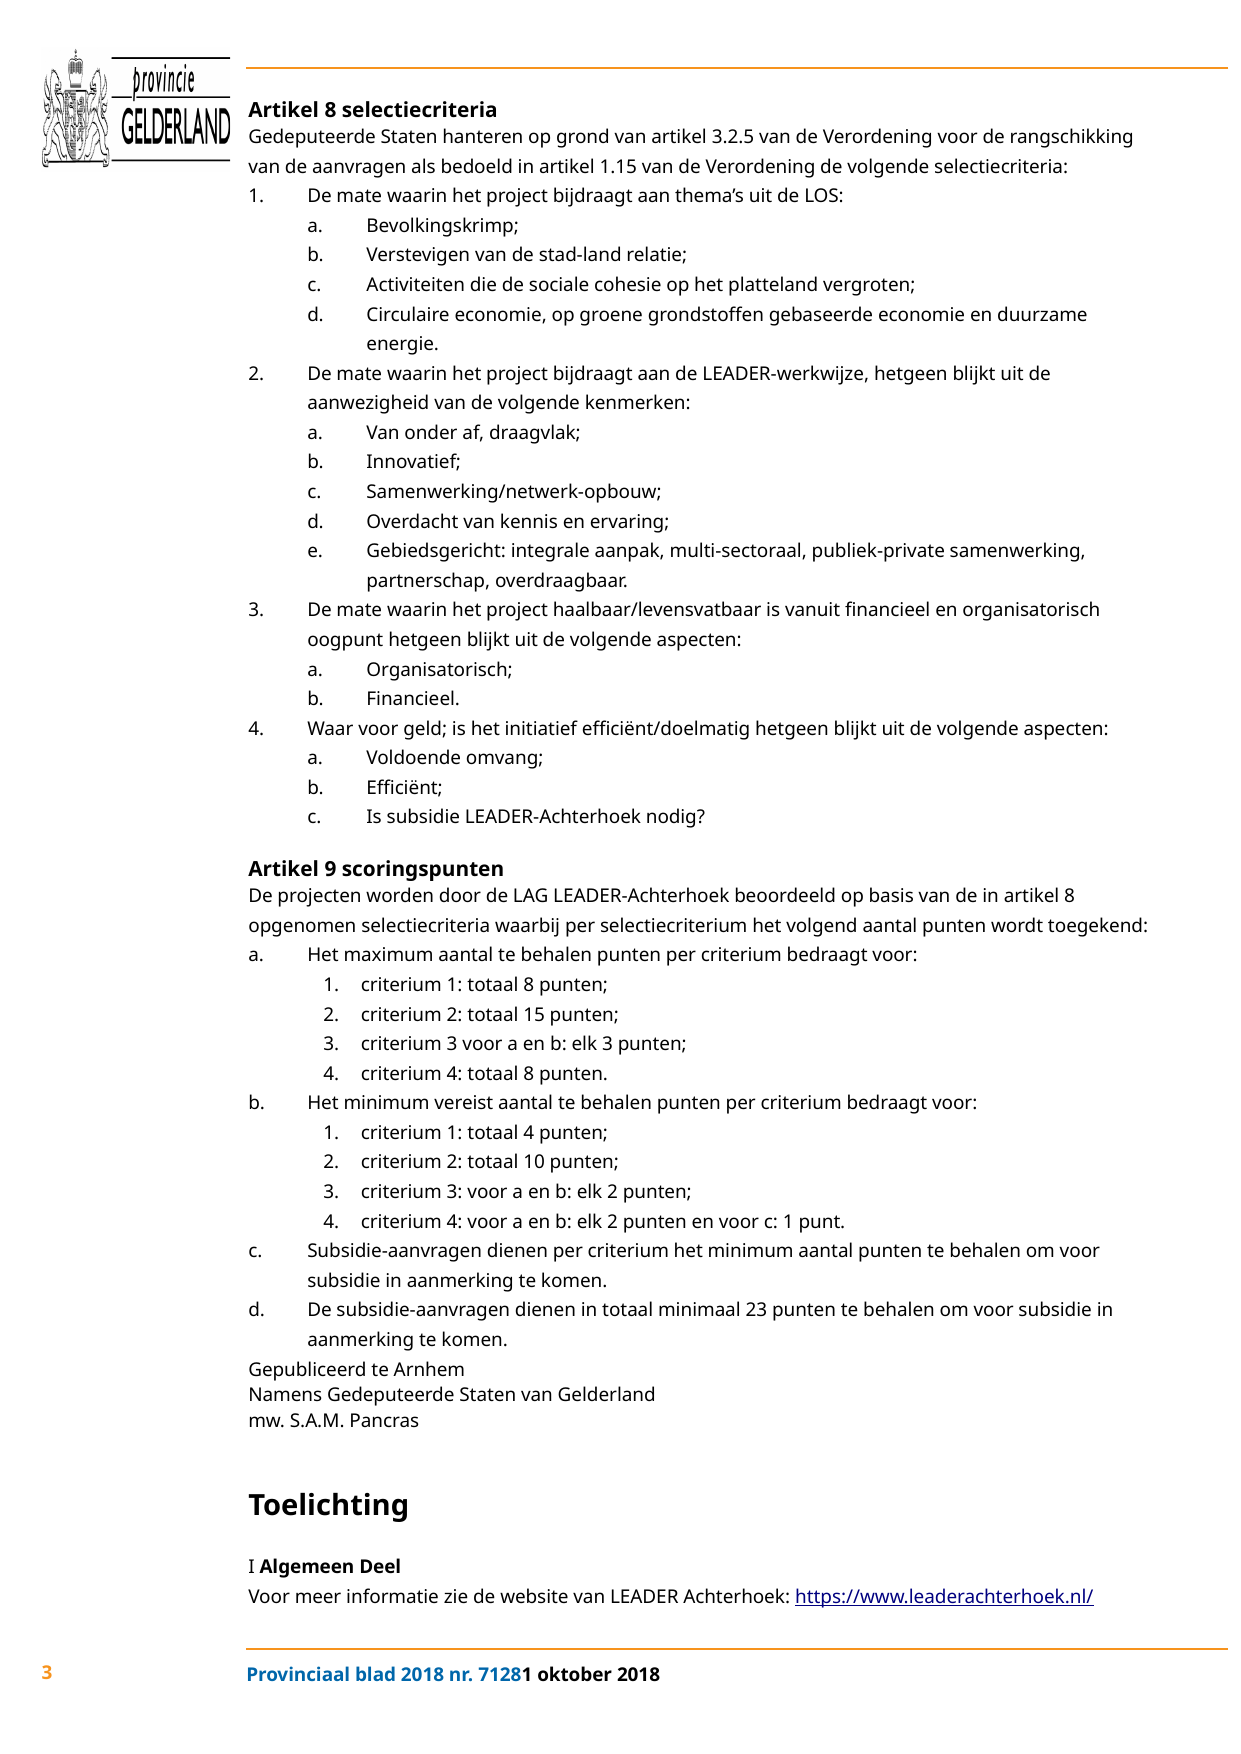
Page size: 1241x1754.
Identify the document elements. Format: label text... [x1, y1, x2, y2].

list Is subsidie LEADER-Achterhoek nodig? [307, 804, 1152, 829]
list Verstevigen van de stad-land relatie; [307, 242, 1152, 267]
list De mate waarin het project bijdraagt aan thema’s uit de LOS: [248, 182, 1152, 208]
list Subsidie-aanvragen dienen per criterium het minimum aantal punten te behalen om voor subsidie in aanmerking te komen. [248, 1237, 1152, 1293]
text Gedeputeerde Staten hanteren op grond van artikel 3.2.5 van de Verordening voor de rangschikking van de aanvragen als bedoeld in artikel 1.15 van de Verordening de volgende selectiecriteria: [248, 123, 1152, 178]
list criterium 4: voor a en b: elk 2 punten en voor c: 1 punt. [323, 1208, 1152, 1234]
list Efficiënt; [307, 774, 1152, 800]
list Financieel. [307, 685, 1152, 711]
text I Algemeen Deel [248, 1553, 1152, 1579]
list De subsidie-aanvragen dienen in totaal minimaal 23 punten te behalen om voor subsidie in aanmerking te komen. [248, 1297, 1152, 1352]
list Gebiedsgericht: integrale aanpak, multi-sectoraal, publiek-private samenwerking, partnerschap, overdraagbaar. [307, 537, 1152, 593]
list Voldoende omvang; [307, 744, 1152, 770]
picture [41, 47, 231, 172]
text mw. S.A.M. Pancras [248, 1407, 1152, 1433]
text De projecten worden door de LAG LEADER-Achterhoek beoordeeld op basis van de in artikel 8 opgenomen selectiecriteria waarbij per selectiecriterium het volgend aantal punten wordt toegekend: [248, 882, 1152, 938]
list criterium 2: totaal 10 punten; [323, 1149, 1152, 1174]
list Circulaire economie, op groene grondstoffen gebaseerde economie en duurzame energie. [307, 301, 1152, 356]
text Voor meer informatie zie de website van LEADER Achterhoek: https://www.leaderachterhoek.nl/ [248, 1583, 1152, 1609]
list criterium 2: totaal 15 punten; [323, 1001, 1152, 1027]
list Innovatief; [307, 449, 1152, 474]
text Toelichting [248, 1484, 1152, 1524]
text Artikel 9 scoringspunten [248, 854, 1152, 882]
list Het maximum aantal te behalen punten per criterium bedraagt voor: [248, 942, 1152, 967]
list Organisatorisch; [307, 656, 1152, 681]
list De mate waarin het project bijdraagt aan de LEADER-werkwijze, hetgeen blijkt uit de aanwezigheid van de volgende kenmerken: [248, 360, 1152, 415]
list Het minimum vereist aantal te behalen punten per criterium bedraagt voor: [248, 1089, 1152, 1115]
list Van onder af, draagvlak; [307, 419, 1152, 445]
list Overdacht van kennis en ervaring; [307, 508, 1152, 533]
text Artikel 8 selectiecriteria [248, 95, 1152, 123]
list criterium 4: totaal 8 punten. [323, 1060, 1152, 1086]
list criterium 3: voor a en b: elk 2 punten; [323, 1178, 1152, 1204]
list criterium 1: totaal 4 punten; [323, 1119, 1152, 1145]
list criterium 3 voor a en b: elk 3 punten; [323, 1030, 1152, 1056]
list Bevolkingskrimp; [307, 212, 1152, 238]
list De mate waarin het project haalbaar/levensvatbaar is vanuit financieel en organisatorisch oogpunt hetgeen blijkt uit de volgende aspecten: [248, 597, 1152, 652]
text Namens Gedeputeerde Staten van Gelderland [248, 1382, 1152, 1407]
list Samenwerking/netwerk-opbouw; [307, 478, 1152, 504]
list criterium 1: totaal 8 punten; [323, 971, 1152, 997]
list Waar voor geld; is het initiatief efficiënt/doelmatig hetgeen blijkt uit de volgende aspecten: [248, 715, 1152, 741]
text Gepubliceerd te Arnhem [248, 1356, 1152, 1382]
list Activiteiten die de sociale cohesie op het platteland vergroten; [307, 271, 1152, 297]
